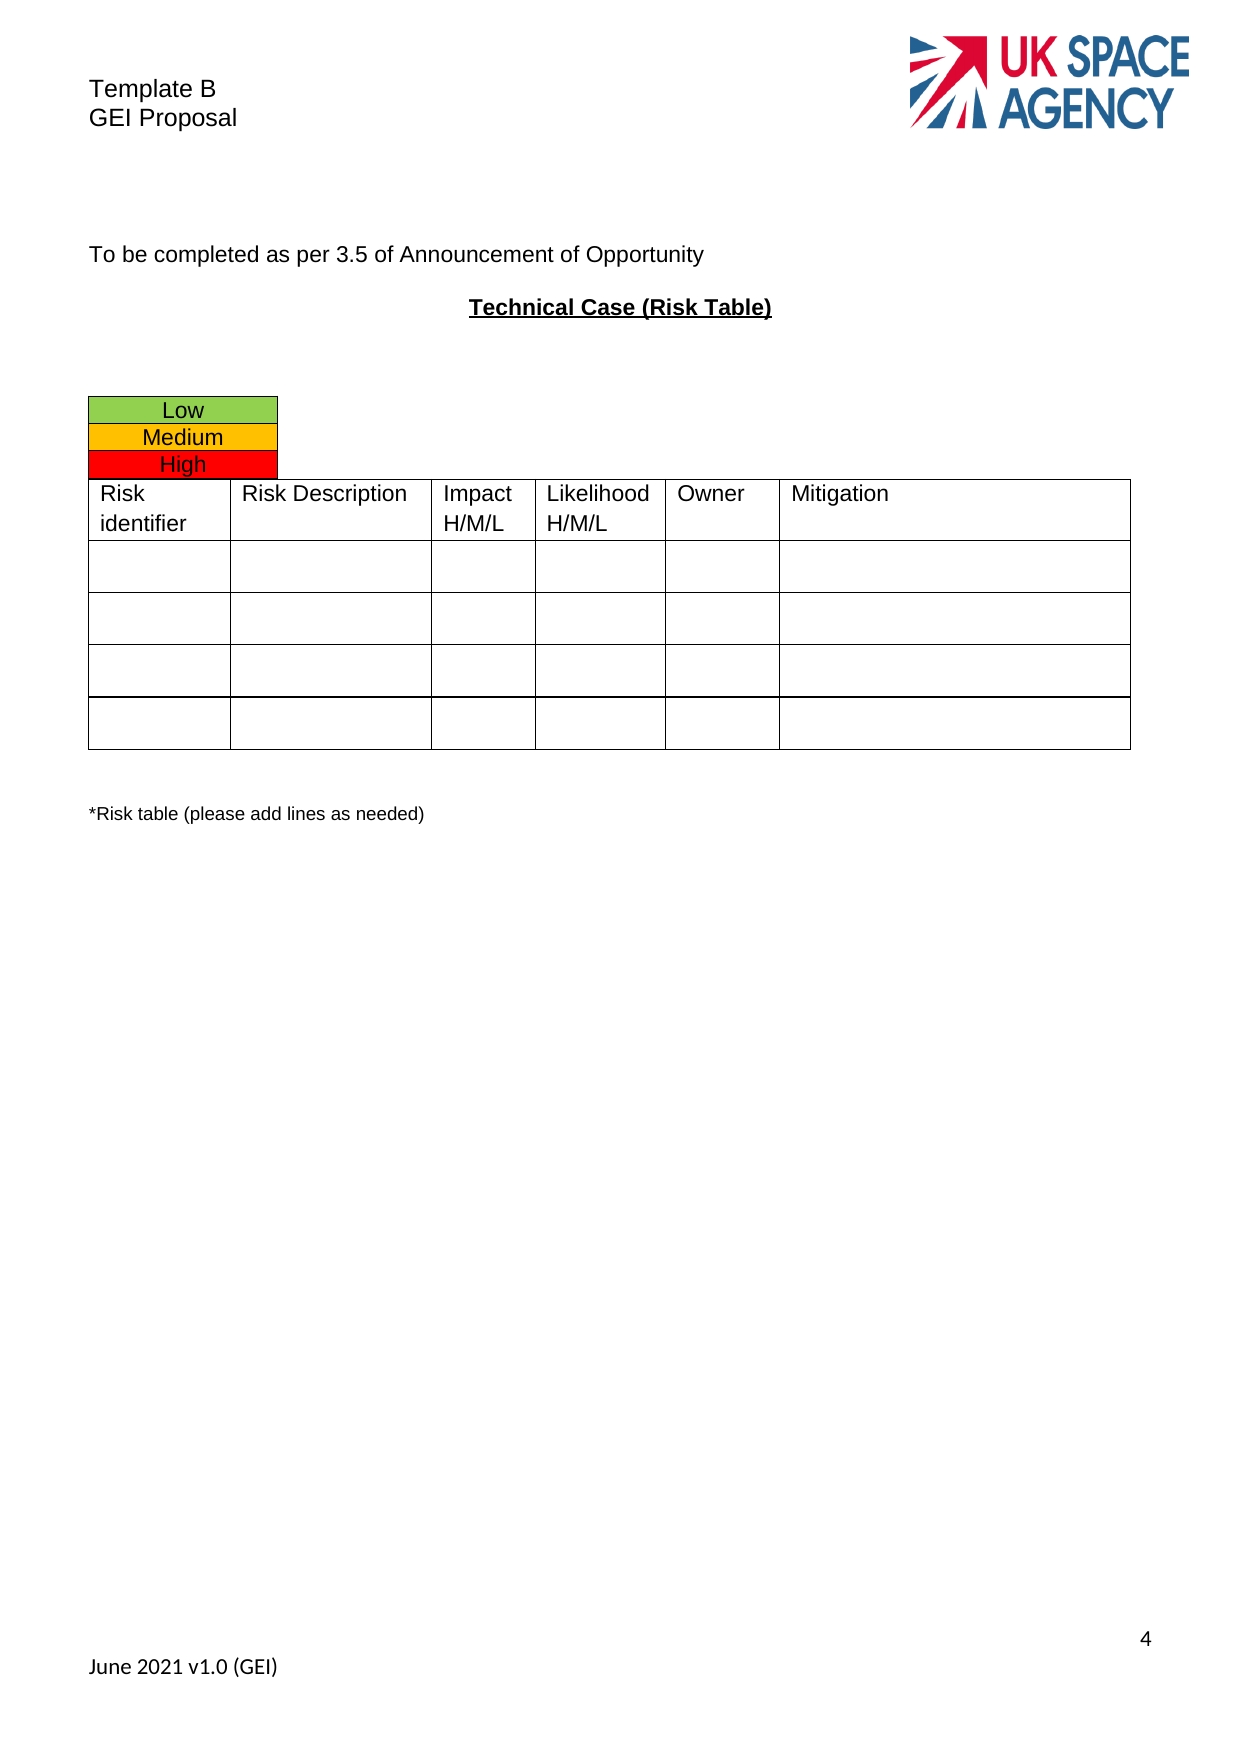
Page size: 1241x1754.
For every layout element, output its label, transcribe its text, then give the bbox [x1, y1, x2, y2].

table_header Impact H/M/L [432, 480, 535, 540]
table_cell [666, 645, 779, 696]
table_header Likelihood H/M/L [536, 480, 665, 540]
text To be completed as per 3.5 of Announcement of Opportunity [89, 241, 1152, 267]
table_cell [231, 698, 431, 748]
table_header Owner [666, 480, 779, 540]
table_cell [666, 593, 779, 644]
table_cell [432, 645, 535, 696]
table_cell [536, 698, 665, 748]
table_cell [432, 593, 535, 644]
table_cell [666, 698, 779, 748]
table_cell [780, 698, 1130, 748]
table_header Risk identifier [89, 480, 230, 540]
table_header Mitigation [780, 480, 1130, 540]
table_cell [536, 541, 665, 592]
text *Risk table (please add lines as needed) [89, 802, 1152, 824]
table_cell [432, 541, 535, 592]
table_cell [780, 593, 1130, 644]
table_cell [89, 698, 230, 748]
table_cell [231, 541, 431, 592]
table_cell Medium [89, 424, 277, 450]
table_cell [231, 645, 431, 696]
table_header Low [89, 397, 277, 423]
table_cell [536, 645, 665, 696]
table_cell [666, 541, 779, 592]
table_header Risk Description [231, 480, 431, 540]
table_cell [536, 593, 665, 644]
table_cell [780, 541, 1130, 592]
table_cell [89, 645, 230, 696]
table_cell [231, 593, 431, 644]
table_cell [89, 593, 230, 644]
table_cell [89, 541, 230, 592]
table_cell [432, 698, 535, 748]
text Technical Case (Risk Table) [89, 293, 1152, 320]
table_cell High [89, 451, 277, 478]
table_cell [780, 645, 1130, 696]
